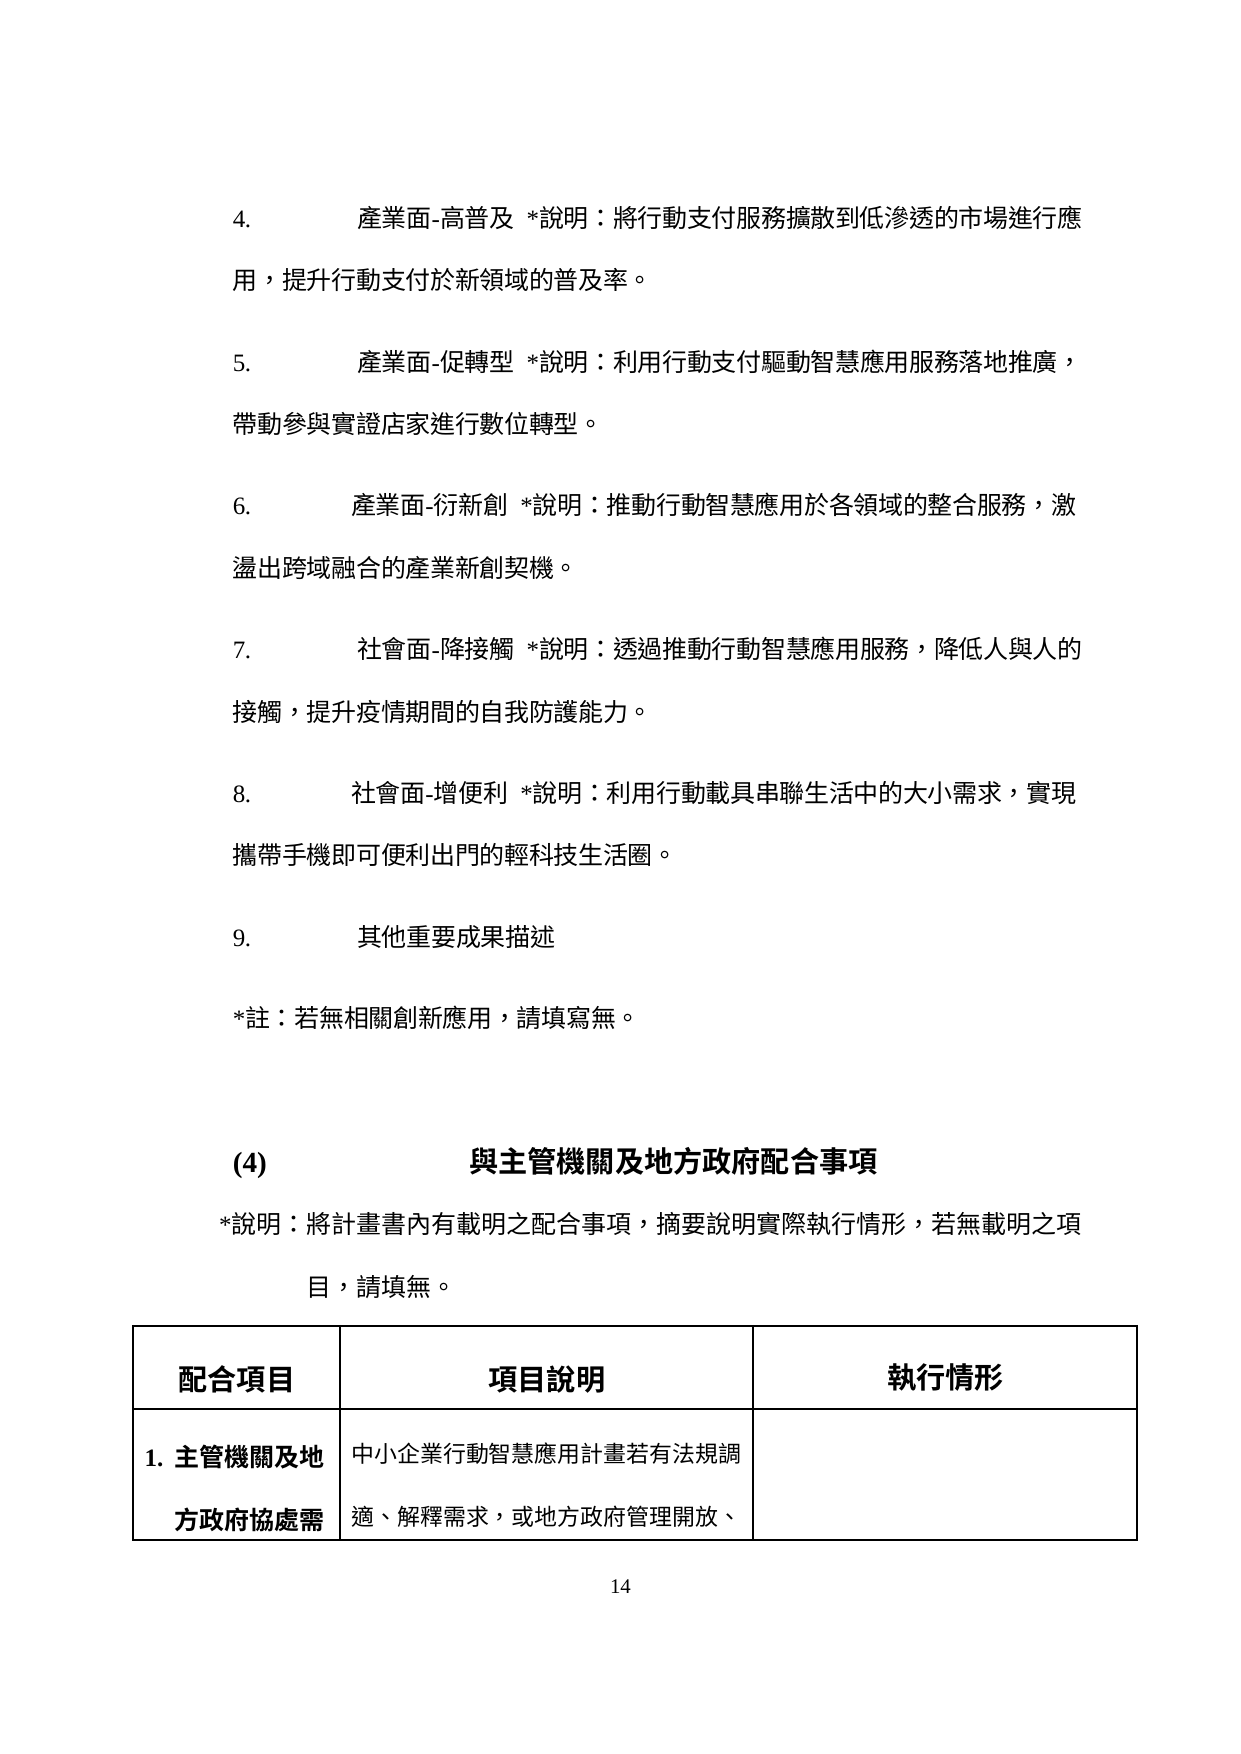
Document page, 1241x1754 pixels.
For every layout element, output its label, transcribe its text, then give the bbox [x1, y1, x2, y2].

text 5. 產業面-促轉型 *說明：利用行動支付驅動智慧應用服務落地推廣，帶動參與實證店家進行數位轉型。 [233, 318, 1093, 443]
text 8. 社會面-增便利 *說明：利用行動載具串聯生活中的大小需求，實現攜帶手機即可便利出門的輕科技生活圈。 [233, 750, 1093, 875]
table_header 項目說明 [341, 1327, 752, 1408]
text 9. 其他重要成果描述 [233, 893, 1093, 956]
text 7. 社會面-降接觸 *說明：透過推動行動智慧應用服務，降低人與人的接觸，提升疫情期間的自我防護能力。 [233, 606, 1093, 731]
text *說明：將計畫書內有載明之配合事項，摘要說明實際執行情形，若無載明之項目，請填無。 [219, 1181, 1093, 1306]
table_cell 中小企業行動智慧應用計畫若有法規調適、解釋需求，或地方政府管理開放、 [341, 1410, 752, 1539]
table_cell [754, 1410, 1136, 1539]
list 與主管機關及地方政府配合事項 [233, 1118, 1093, 1181]
table_cell 主管機關及地方政府協處需求 [134, 1410, 339, 1539]
text 4. 產業面-高普及 *說明：將行動支付服務擴散到低滲透的市場進行應用，提升行動支付於新領域的普及率。 [233, 175, 1093, 300]
table_header 執行情形 （110年5月-111年4月） [754, 1327, 1136, 1408]
text *註：若無相關創新應用，請填寫無。 [233, 975, 1093, 1037]
text 6. 產業面-衍新創 *說明：推動行動智慧應用於各領域的整合服務，激盪出跨域融合的產業新創契機。 [233, 462, 1093, 587]
table_header 配合項目 [134, 1327, 339, 1408]
